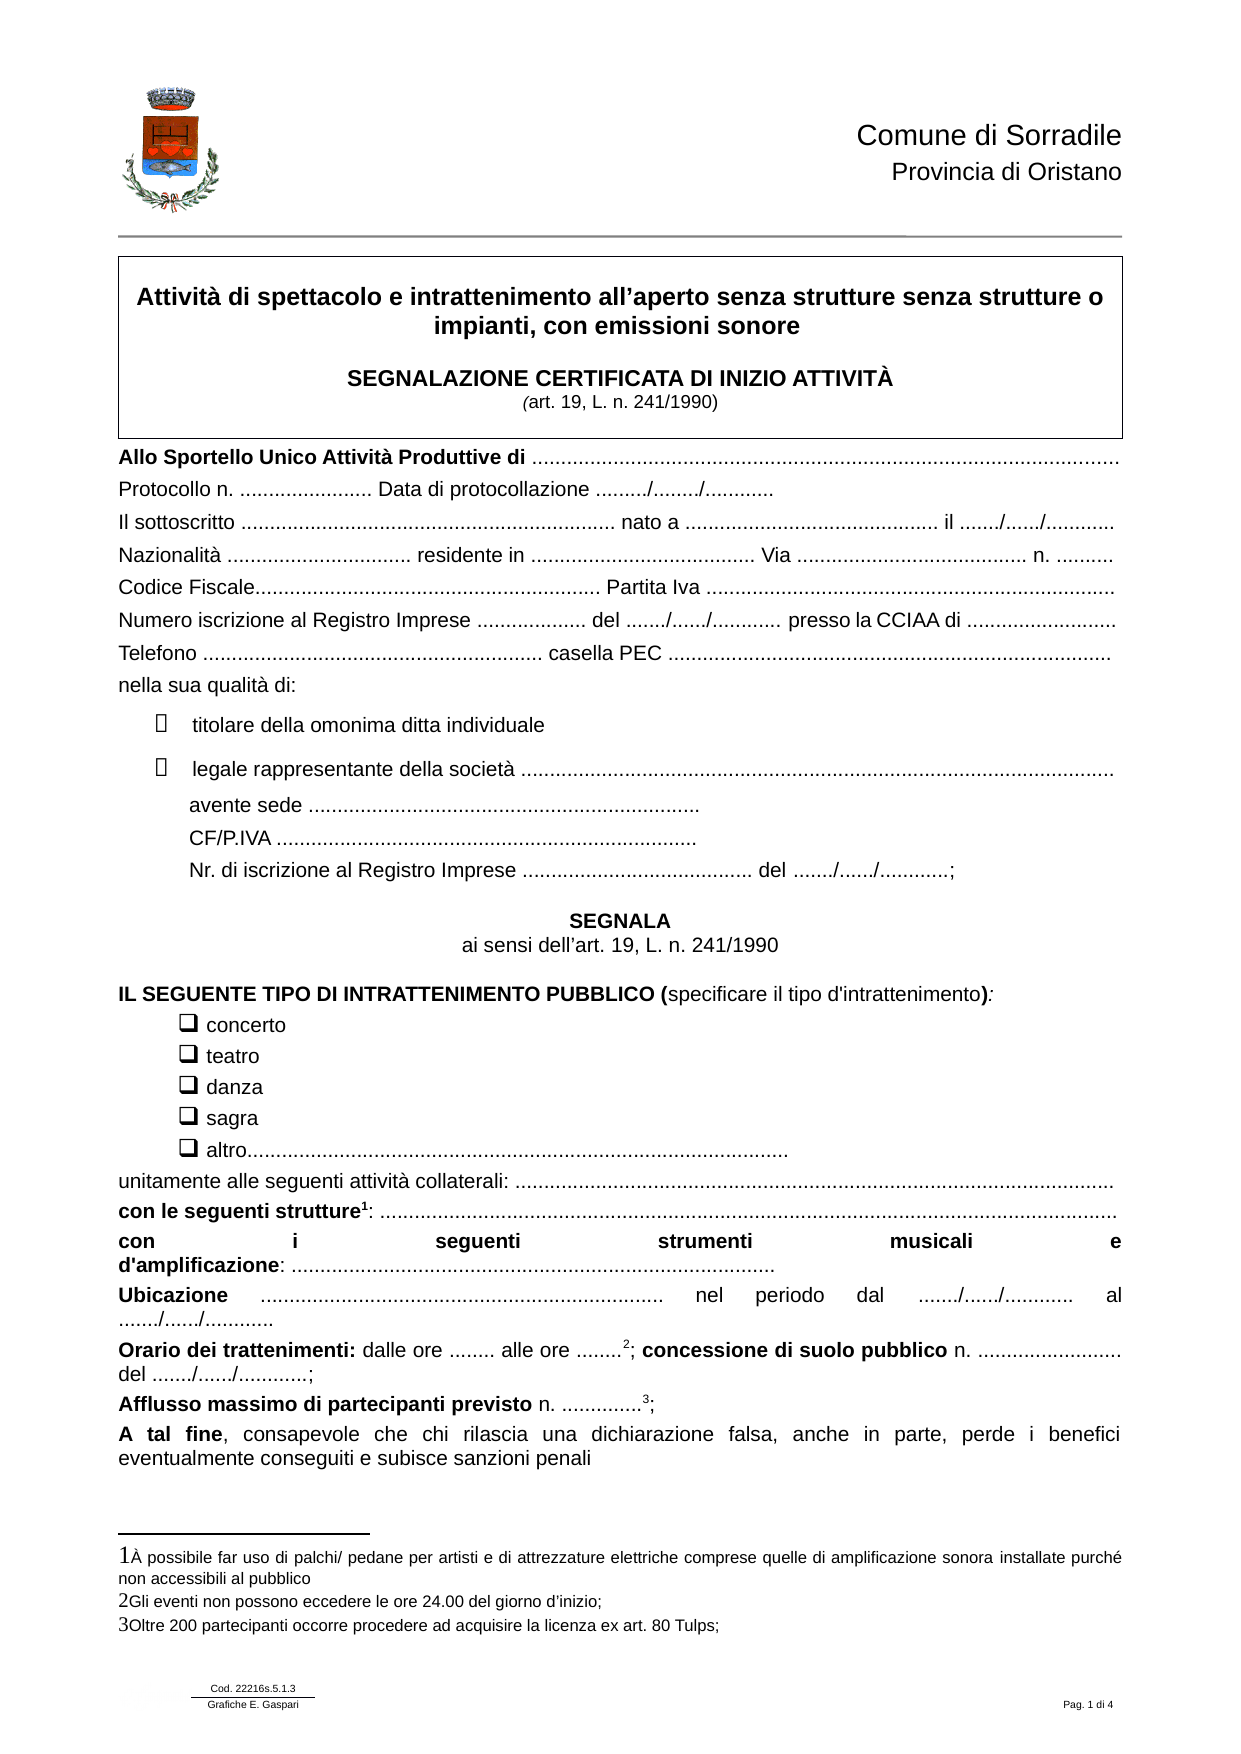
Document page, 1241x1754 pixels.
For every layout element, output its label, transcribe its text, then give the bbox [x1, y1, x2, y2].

text Afflusso massimo di partecipanti previsto n. ..............; [118, 1392, 1122, 1416]
text Comune di Sorradile [224, 118, 1122, 152]
text IL SEGUENTE TIPO DI INTRATTENIMENTO PUBBLICO (specificare il tipo d'intrattenimento): [118, 982, 1122, 1006]
text  legale rappresentante della società ....................................................................................................... [153, 749, 1122, 783]
text Gli eventi non possono eccedere le ore 24.00 del giorno d’inizio; [118, 1588, 1122, 1612]
text unitamente alle seguenti attività collaterali: ........................................................................................................ [118, 1169, 1122, 1193]
text SEGNALA [118, 909, 1122, 933]
text À possibile far uso di palchi/ pedane per artisti e di attrezzature elettriche comprese quelle di amplificazione sonora installate purché non accessibili al pubblico [118, 1540, 1122, 1588]
text Orario dei trattenimenti: dalle ore ........ alle ore ........; concessione di suolo pubblico n. ......................... del ......./....../............; [118, 1337, 1122, 1385]
text Oltre 200 partecipanti occorre procedere ad acquisire la licenza ex art. 80 Tulps; [118, 1612, 1122, 1636]
text Ubicazione ...................................................................... nel periodo dal ......./....../............ al ......./....../............ [118, 1283, 1122, 1331]
text  sagra [177, 1106, 1122, 1131]
text Nr. di iscrizione al Registro Imprese ........................................ del ......./....../............; [189, 858, 1122, 882]
text  altro.............................................................................................. [177, 1137, 1122, 1162]
text Telefono ........................................................... casella PEC ............................................................................. [118, 640, 1122, 664]
text Provincia di Oristano [224, 157, 1122, 185]
text  titolare della omonima ditta individuale [153, 706, 1122, 739]
text nella sua qualità di: [118, 673, 1122, 697]
text  danza [177, 1075, 1122, 1100]
text A tal fine, consapevole che chi rilascia una dichiarazione falsa, anche in parte, perde i benefici eventualmente conseguiti e subisce sanzioni penali [118, 1422, 1122, 1470]
text CF/P.IVA ......................................................................... [189, 825, 1122, 849]
text ai sensi dell’art. 19, L. n. 241/1990 [118, 933, 1122, 957]
text Protocollo n. ....................... Data di protocollazione ........./......../............ [118, 477, 1122, 501]
text  teatro [177, 1044, 1122, 1069]
picture [122, 87, 224, 219]
text Allo Sportello Unico Attività Produttive di [118, 445, 1122, 469]
text Codice Fiscale............................................................ Partita Iva ....................................................................... [118, 575, 1122, 599]
table_header Attività di spettacolo e intrattenimento all’aperto senza strutture senza strutture o impianti, con emissioni sonore SEGNALAZIONE CERTIFICATA DI INIZIO ATTIVITÀ (art. 19, L. n. 241/1990) [119, 257, 1122, 437]
text con le seguenti strutture: ................................................................................................................................ [118, 1199, 1122, 1223]
text avente sede .................................................................... [189, 793, 1122, 817]
text  concerto [177, 1012, 1122, 1037]
text Numero iscrizione al Registro Imprese ................... del ......./....../............ presso la CCIAA di .......................... [118, 608, 1122, 632]
text Il sottoscritto ................................................................. nato a ............................................ il ......./....../............ [118, 510, 1122, 534]
text con i seguenti strumenti musicali e d'amplificazione: .................................................................................... [118, 1229, 1122, 1277]
text Nazionalità ................................ residente in ....................................... Via ........................................ n. .......... [118, 542, 1122, 566]
